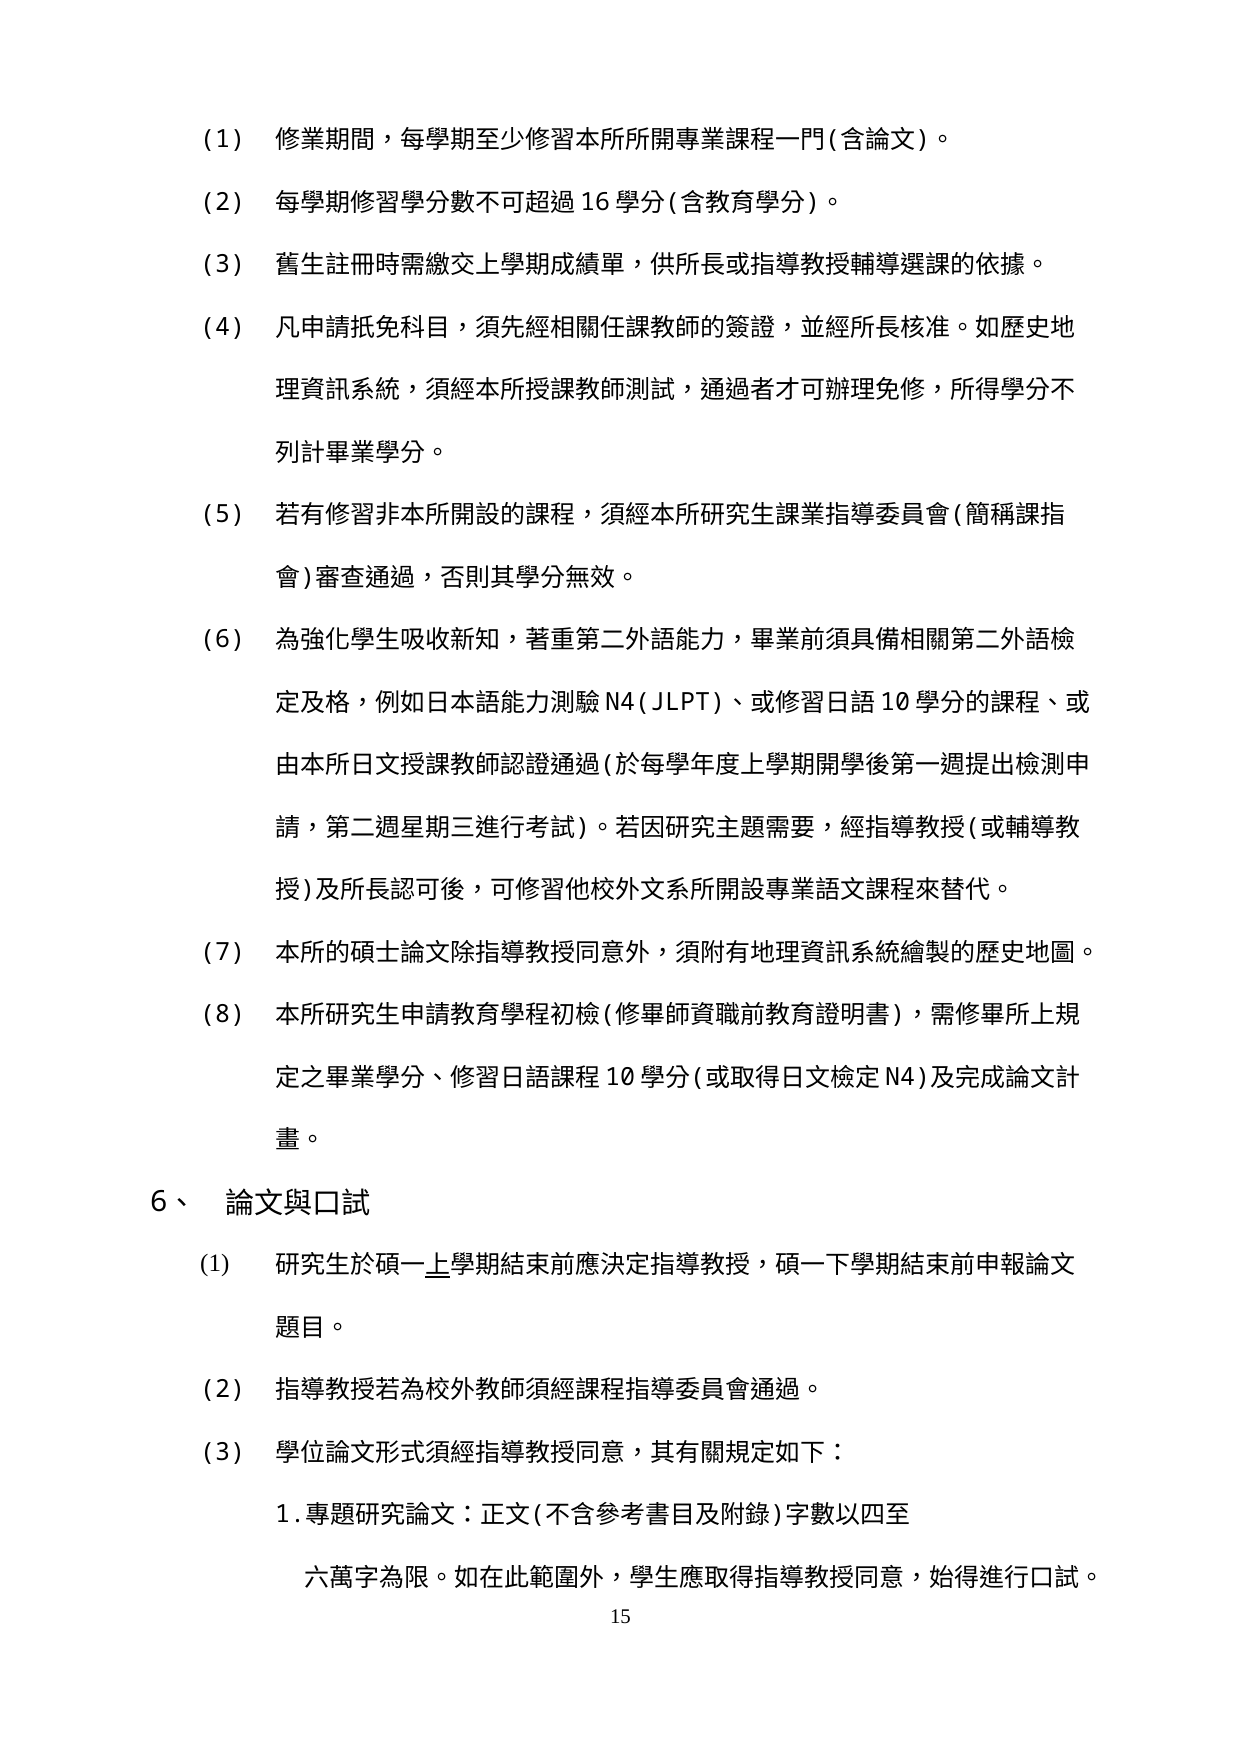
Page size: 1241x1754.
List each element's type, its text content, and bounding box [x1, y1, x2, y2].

list 每學期修習學分數不可超過16學分(含教育學分)。 [200, 159, 1090, 221]
list 研究生於碩一上學期結束前應決定指導教授，碩一下學期結束前申報論文題目。 [200, 1221, 1090, 1346]
list 凡申請扺免科目，須先經相關任課教師的簽證，並經所長核准。如歷史地理資訊系統，須經本所授課教師測試，通過者才可辦理免修，所得學分不列計畢業學分。 [200, 284, 1090, 471]
text 六萬字為限。如在此範圍外，學生應取得指導教授同意，始得進行口試。 [304, 1534, 1090, 1596]
list 本所研究生申請教育學程初檢(修畢師資職前教育證明書)，需修畢所上規定之畢業學分、修習日語課程10學分(或取得日文檢定N4)及完成論文計畫。 [200, 971, 1090, 1159]
text 1.專題研究論文：正文(不含參考書目及附錄)字數以四至 [275, 1471, 1090, 1534]
list 學位論文形式須經指導教授同意，其有關規定如下： [200, 1409, 1090, 1471]
list 為強化學生吸收新知，著重第二外語能力，畢業前須具備相關第二外語檢定及格，例如日本語能力測驗N4(JLPT)、或修習日語10學分的課程、或由本所日文授課教師認證通過(於每學年度上學期開學後第一週提出檢測申請，第二週星期三進行考試)。若因研究主題需要，經指導教授(或輔導教授)及所長認可後，可修習他校外文系所開設專業語文課程來替代。 [200, 596, 1090, 909]
list 指導教授若為校外教師須經課程指導委員會通過。 [200, 1346, 1090, 1409]
list 修業期間，每學期至少修習本所所開專業課程一門(含論文)。 [200, 96, 1090, 159]
list 舊生註冊時需繳交上學期成績單，供所長或指導教授輔導選課的依據。 [200, 221, 1090, 284]
list 本所的碩士論文除指導教授同意外，須附有地理資訊系統繪製的歷史地圖。 [200, 909, 1090, 971]
list 若有修習非本所開設的課程，須經本所研究生課業指導委員會(簡稱課指會)審查通過，否則其學分無效。 [200, 471, 1090, 596]
list 論文與口試 [150, 1159, 1090, 1221]
